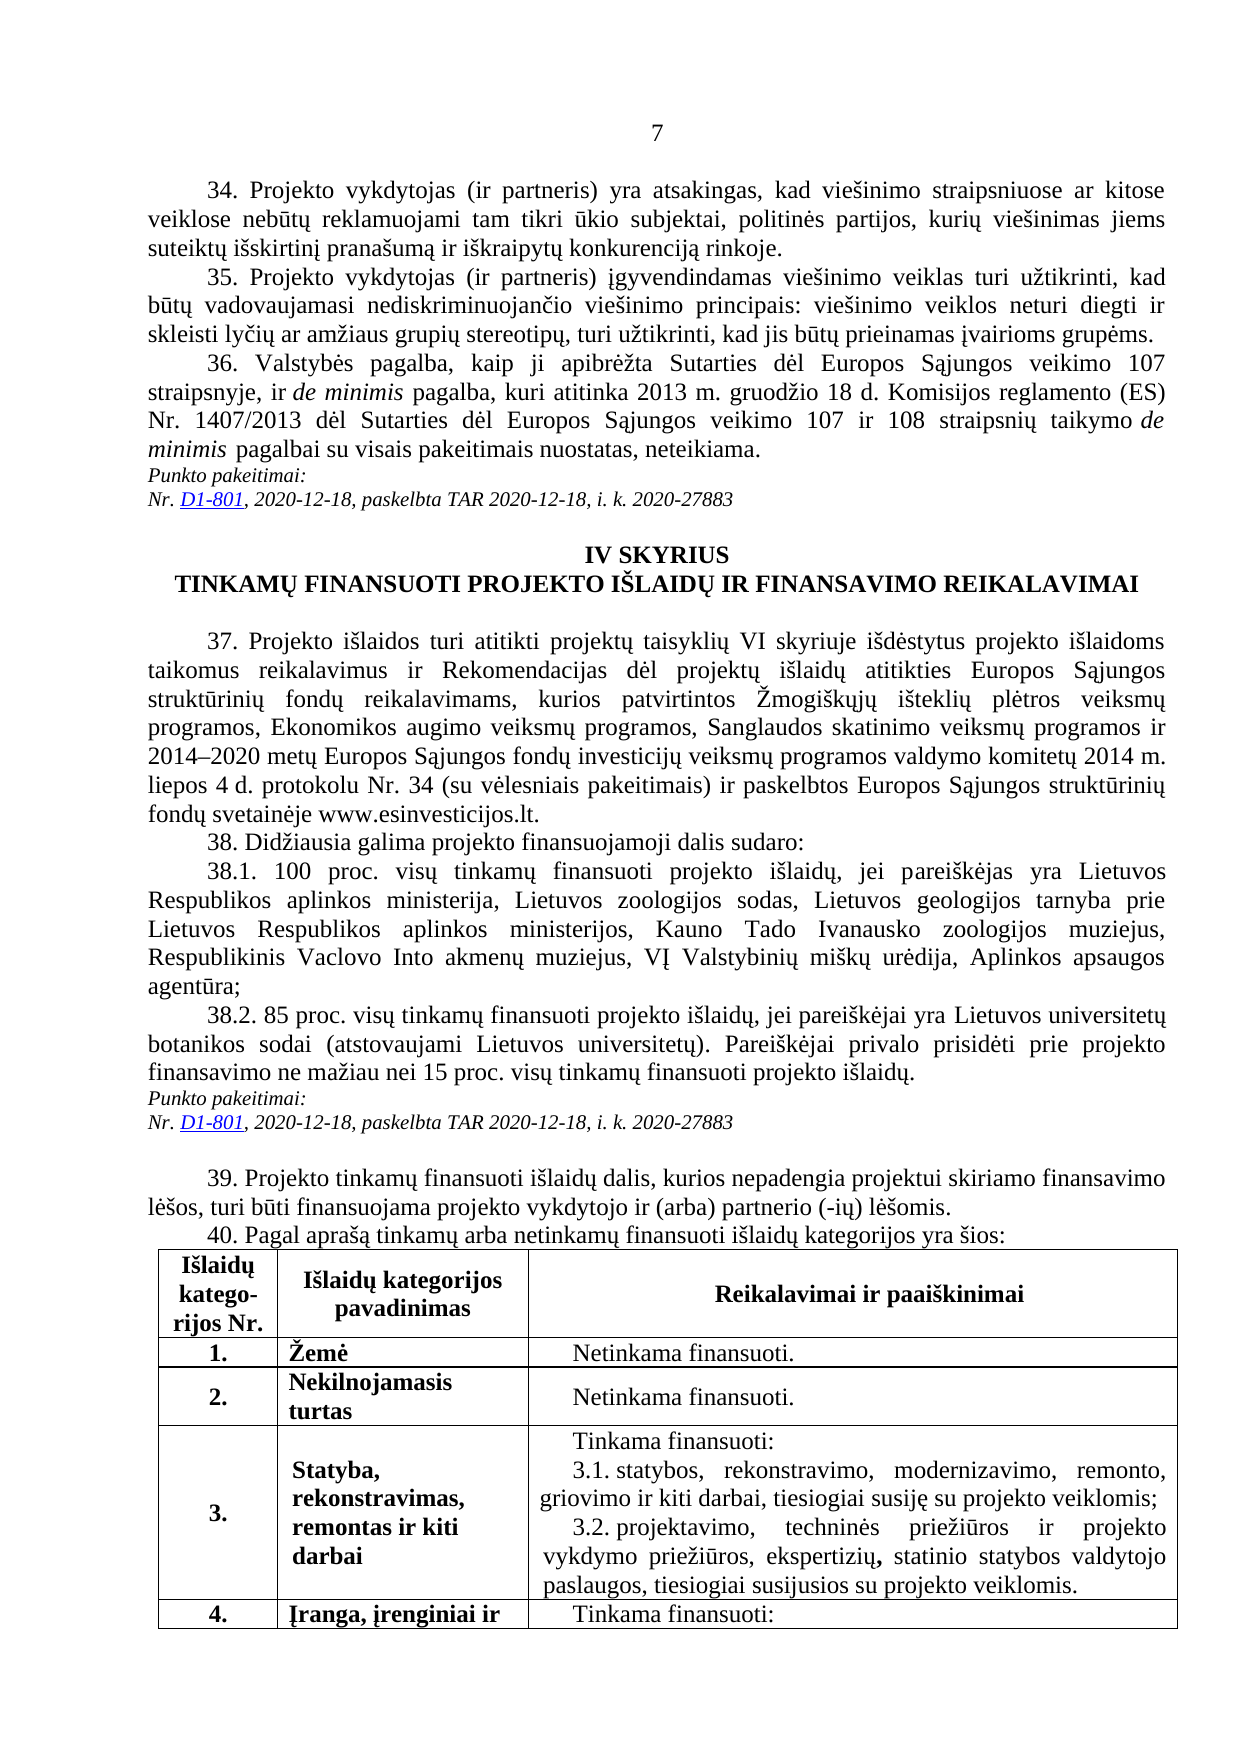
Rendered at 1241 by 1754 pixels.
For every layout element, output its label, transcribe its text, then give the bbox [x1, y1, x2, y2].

text 40. Pagal aprašą tinkamų arba netinkamų finansuoti išlaidų kategorijos yra šios: [148, 1221, 1166, 1249]
text Punkto pakeitimai: [148, 463, 1166, 487]
table_header Išlaidų katego-rijos Nr. [159, 1250, 277, 1337]
table_cell 1. [159, 1338, 277, 1366]
table_cell Netinkama finansuoti. [529, 1338, 1177, 1366]
table_cell Įranga, įrenginiai ir [278, 1600, 528, 1628]
text IV SKYRIUS [148, 540, 1166, 569]
text Nr. D1-801, 2020-12-18, paskelbta TAR 2020-12-18, i. k. 2020-27883 [148, 487, 1166, 511]
table_header Reikalavimai ir paaiškinimai [529, 1250, 1177, 1337]
table_cell 4. [159, 1600, 277, 1628]
table_cell 2. [159, 1368, 277, 1425]
text Nr. D1-801, 2020-12-18, paskelbta TAR 2020-12-18, i. k. 2020-27883 [148, 1110, 1166, 1134]
table_cell Nekilnojamasis turtas [278, 1368, 528, 1425]
text TINKAMŲ FINANSUOTI PROJEKTO IŠLAIDŲ IR FINANSAVIMO REIKALAVIMAI [148, 569, 1166, 597]
text Punkto pakeitimai: [148, 1086, 1166, 1110]
table_cell Statyba, rekonstravimas, remontas ir kiti darbai [278, 1426, 528, 1598]
text 37. Projekto išlaidos turi atitikti projektų taisyklių VI skyriuje išdėstytus projekto išlaidoms taikomus reikalavimus ir Rekomendacijas dėl projektų išlaidų atitikties Europos Sąjungos struktūrinių fondų reikalavimams, kurios patvirtintos Žmogiškųjų išteklių plėtros veiksmų programos, Ekonomikos augimo veiksmų programos, Sanglaudos skatinimo veiksmų programos ir 2014–2020 metų Europos Sąjungos fondų investicijų veiksmų programos valdymo komitetų 2014 m. liepos 4 d. protokolu Nr. 34 (su vėlesniais pakeitimais) ir paskelbtos Europos Sąjungos struktūrinių fondų svetainėje www.esinvesticijos.lt. [148, 626, 1166, 827]
text 39. Projekto tinkamų finansuoti išlaidų dalis, kurios nepadengia projektui skiriamo finansavimo lėšos, turi būti finansuojama projekto vykdytojo ir (arba) partnerio (-ių) lėšomis. [148, 1163, 1166, 1221]
table_header Išlaidų kategorijos pavadinimas [278, 1250, 528, 1337]
table_cell Žemė [278, 1338, 528, 1366]
text 38.1. 100 proc. visų tinkamų finansuoti projekto išlaidų, jei pareiškėjas yra Lietuvos Respublikos aplinkos ministerija, Lietuvos zoologijos sodas, Lietuvos geologijos tarnyba prie Lietuvos Respublikos aplinkos ministerijos, Kauno Tado Ivanausko zoologijos muziejus, Respublikinis Vaclovo Into akmenų muziejus, VĮ Valstybinių miškų urėdija, Aplinkos apsaugos agentūra; [148, 856, 1166, 1000]
table_cell Tinkama finansuoti: [529, 1600, 1177, 1628]
text 35. Projekto vykdytojas (ir partneris) įgyvendindamas viešinimo veiklas turi užtikrinti, kad būtų vadovaujamasi nediskriminuojančio viešinimo principais: viešinimo veiklos neturi diegti ir skleisti lyčių ar amžiaus grupių stereotipų, turi užtikrinti, kad jis būtų prieinamas įvairioms grupėms. [148, 262, 1166, 348]
text 38.2. 85 proc. visų tinkamų finansuoti projekto išlaidų, jei pareiškėjai yra Lietuvos universitetų botanikos sodai (atstovaujami Lietuvos universitetų). Pareiškėjai privalo prisidėti prie projekto finansavimo ne mažiau nei 15 proc. visų tinkamų finansuoti projekto išlaidų. [148, 1000, 1166, 1086]
text 38. Didžiausia galima projekto finansuojamoji dalis sudaro: [148, 827, 1166, 856]
table_cell Tinkama finansuoti: 3.1. statybos, rekonstravimo, modernizavimo, remonto, griovimo ir kiti darbai, tiesiogiai susiję su projekto veiklomis; 3.2. projektavimo, techninės priežiūros ir projekto vykdymo priežiūros, ekspertizių, statinio statybos valdytojo paslaugos, tiesiogiai susijusios su projekto veiklomis. [529, 1426, 1177, 1598]
text 36. Valstybės pagalba, kaip ji apibrėžta Sutarties dėl Europos Sąjungos veikimo 107 straipsnyje, ir de minimis pagalba, kuri atitinka 2013 m. gruodžio 18 d. Komisijos reglamento (ES) Nr. 1407/2013 dėl Sutarties dėl Europos Sąjungos veikimo 107 ir 108 straipsnių taikymo de minimis pagalbai su visais pakeitimais nuostatas, neteikiama. [148, 348, 1166, 463]
table_cell 3. [159, 1426, 277, 1598]
text 34. Projekto vykdytojas (ir partneris) yra atsakingas, kad viešinimo straipsniuose ar kitose veiklose nebūtų reklamuojami tam tikri ūkio subjektai, politinės partijos, kurių viešinimas jiems suteiktų išskirtinį pranašumą ir iškraipytų konkurenciją rinkoje. [148, 176, 1166, 262]
table_cell Netinkama finansuoti. [529, 1368, 1177, 1425]
